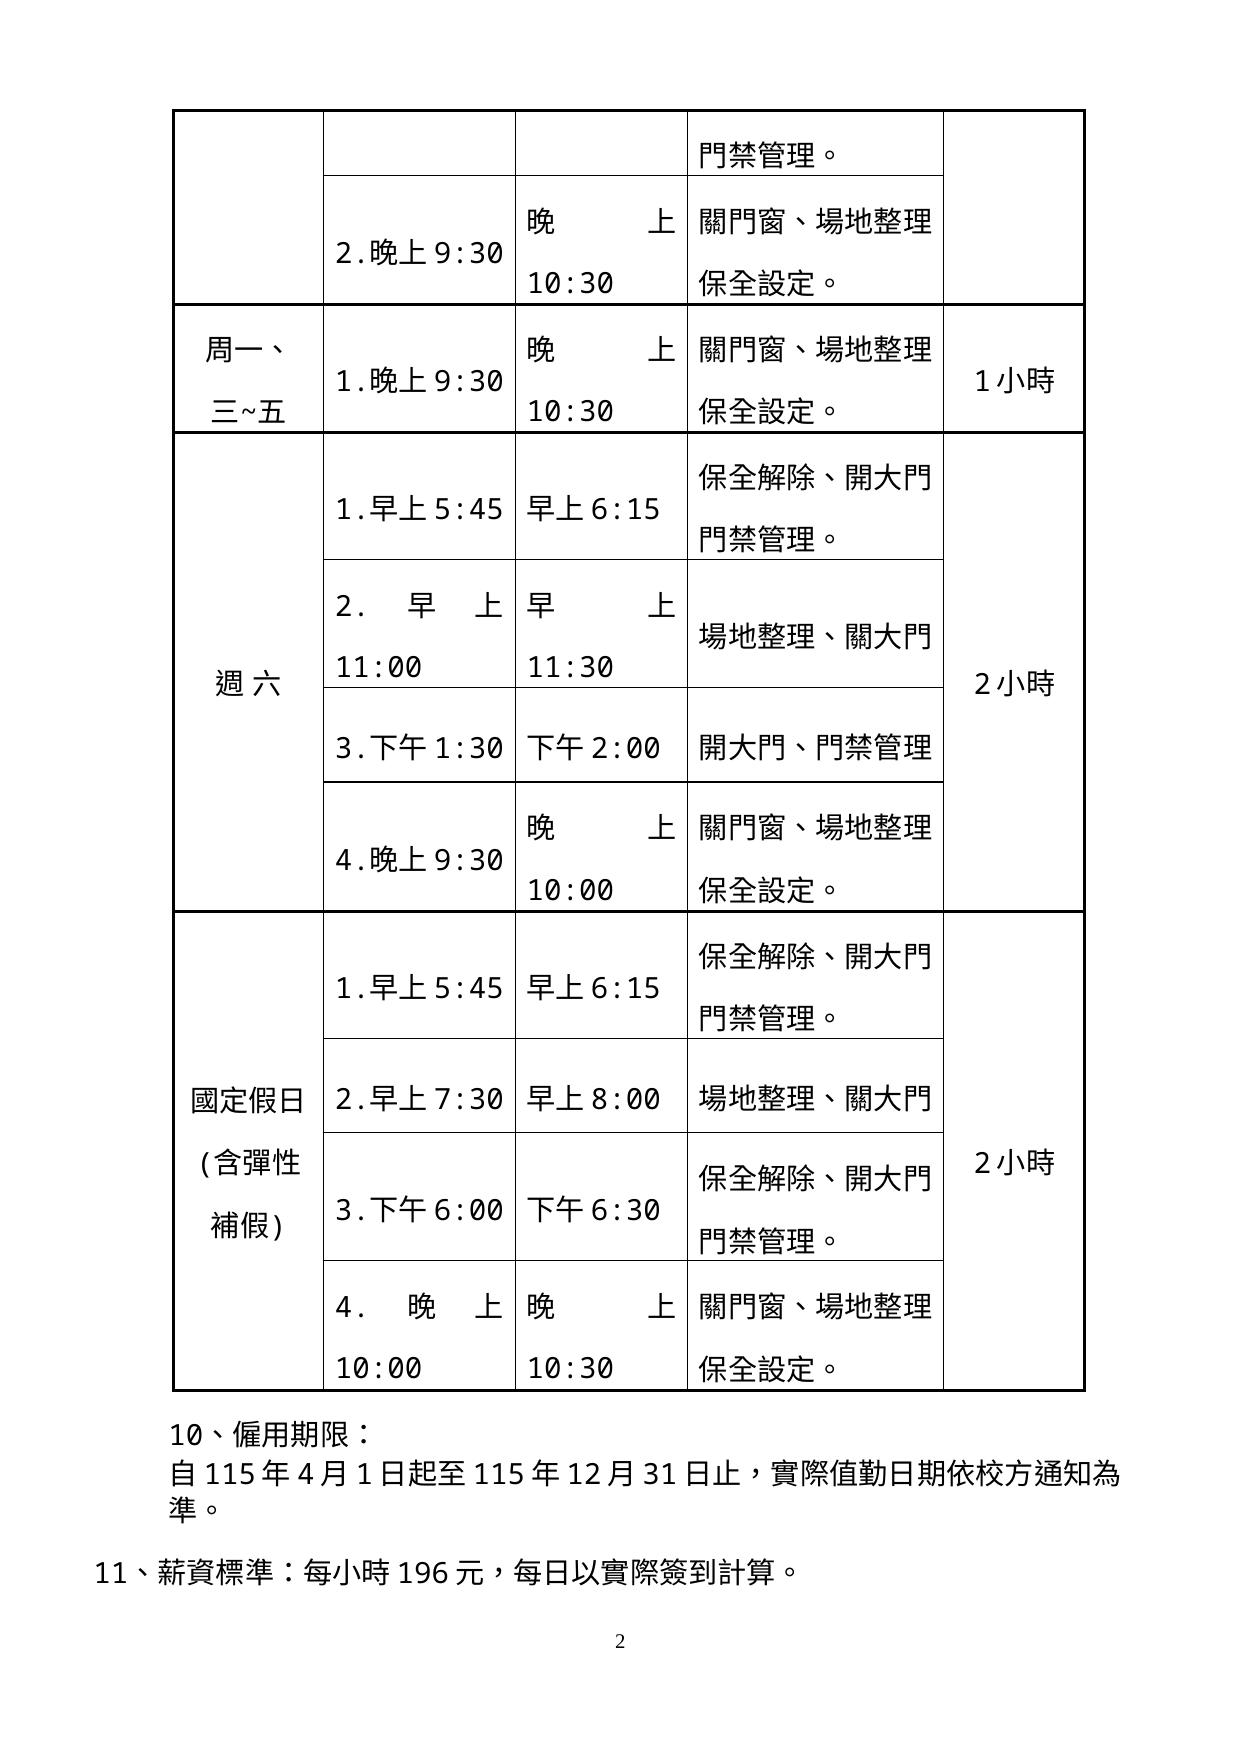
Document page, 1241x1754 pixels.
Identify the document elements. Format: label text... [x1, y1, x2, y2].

list 僱用期限： [168, 1392, 1122, 1454]
table_cell [516, 112, 687, 174]
table_cell 周一、 三~五 [175, 306, 323, 431]
table_cell 週六 [175, 434, 323, 909]
table_cell 1.早上5:45 [324, 434, 515, 559]
table_cell 晚上10:30 [516, 306, 687, 431]
table_cell 1小時 [944, 306, 1083, 431]
table_cell 2.早上11:00 [324, 560, 515, 687]
table_cell 關門窗、場地整理 保全設定。 [688, 783, 943, 909]
table_cell 4.晚上10:00 [324, 1261, 515, 1388]
table_cell 保全解除、開大門 門禁管理。 [688, 913, 943, 1038]
table_cell 場地整理、關大門 [688, 1039, 943, 1132]
table_cell 1.晚上9:30 [324, 306, 515, 431]
table_cell 門禁管理。 [688, 112, 943, 174]
table_cell 3.下午1:30 [324, 688, 515, 781]
table_cell 1.早上5:45 [324, 913, 515, 1038]
table_cell 晚上10:30 [516, 1261, 687, 1388]
table_cell 晚上10:30 [516, 176, 687, 303]
table_cell 下午6:30 [516, 1133, 687, 1260]
table_cell 4.晚上9:30 [324, 783, 515, 909]
list 薪資標準：每小時196元，每日以實際簽到計算。 [93, 1529, 1122, 1592]
table_cell 2小時 [944, 434, 1083, 909]
table_cell [175, 112, 323, 303]
table_cell 開大門、門禁管理 [688, 688, 943, 781]
table_cell 早上11:30 [516, 560, 687, 687]
table_cell 早上8:00 [516, 1039, 687, 1132]
table_cell 關門窗、場地整理 保全設定。 [688, 1261, 943, 1388]
table_cell 保全解除、開大門 門禁管理。 [688, 1133, 943, 1260]
table_cell 早上6:15 [516, 913, 687, 1038]
table_cell 國定假日 (含彈性補假) [175, 913, 323, 1388]
table_cell 2.晚上9:30 [324, 176, 515, 303]
text 自115年4月1日起至115年12月31日止，實際值勤日期依校方通知為準。 [168, 1454, 1122, 1529]
table_cell 3.下午6:00 [324, 1133, 515, 1260]
table_cell 關門窗、場地整理 保全設定。 [688, 176, 943, 303]
table_cell 下午2:00 [516, 688, 687, 781]
table_cell 關門窗、場地整理 保全設定。 [688, 306, 943, 431]
table_cell 早上6:15 [516, 434, 687, 559]
table_cell [944, 112, 1083, 303]
table_cell 2.早上7:30 [324, 1039, 515, 1132]
table_cell [324, 112, 515, 174]
table_cell 晚上10:00 [516, 783, 687, 909]
table_cell 保全解除、開大門 門禁管理。 [688, 434, 943, 559]
table_cell 2小時 [944, 913, 1083, 1388]
table_cell 場地整理、關大門 [688, 560, 943, 687]
